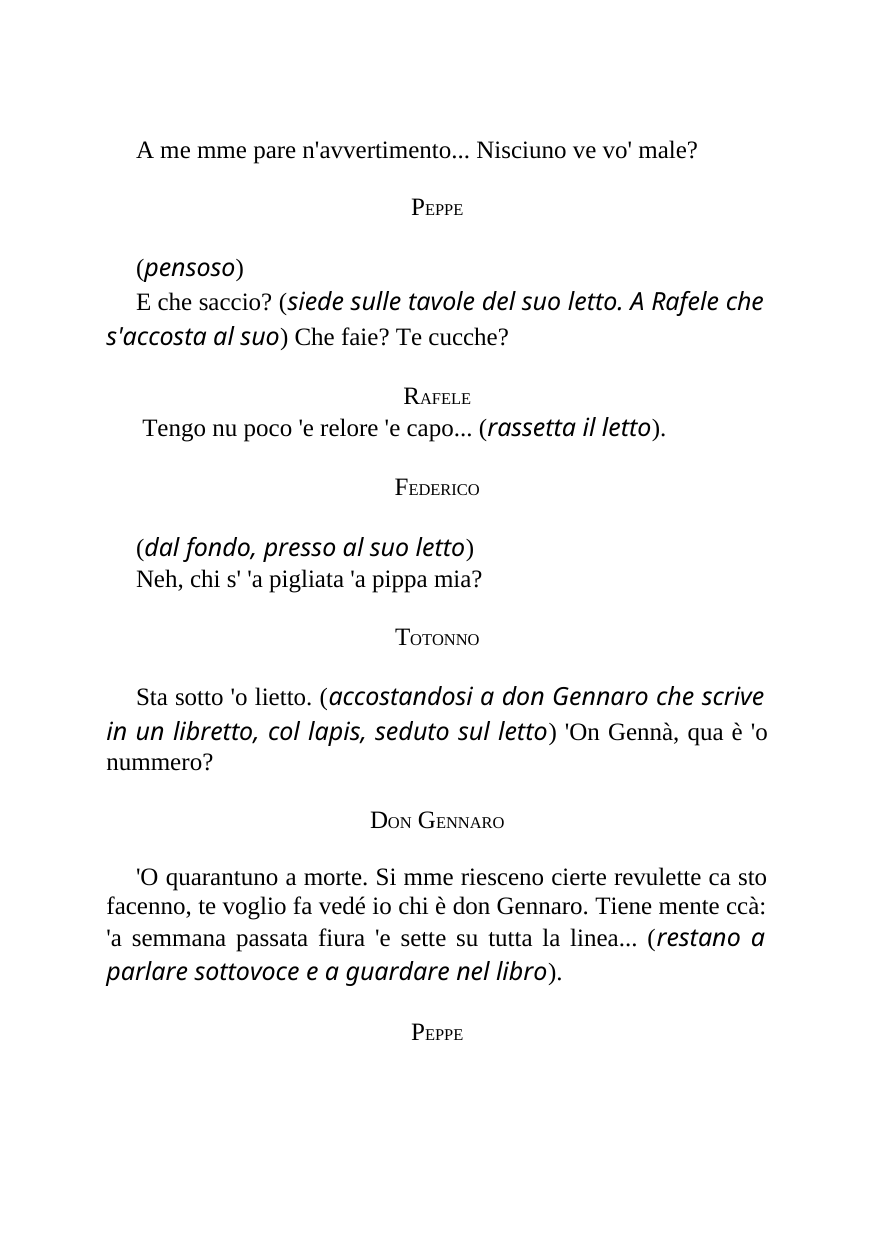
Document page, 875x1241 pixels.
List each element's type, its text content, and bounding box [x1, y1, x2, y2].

text (dal fondo, presso al suo letto) [106, 530, 768, 564]
text 'O quarantuno a morte. Si mme riesceno cierte revulette ca sto facenno, te voglio fa vedé io chi è don Gennaro. Tiene mente ccà: 'a semmana passata fiura 'e sette su tutta la linea... (restano a parlare sottovoce e a guardare nel libro). [106, 862, 768, 988]
text E che saccio? (siede sulle tavole del suo letto. A Rafele che s'accosta al suo) Che faie? Te cucche? [106, 284, 768, 352]
text Federico [106, 472, 768, 501]
text Peppe [106, 192, 768, 221]
text Neh, chi s' 'a pigliata 'a pippa mia? [106, 564, 768, 593]
text Peppe [106, 1017, 768, 1045]
text Sta sotto 'o lietto. (accostandosi a don Gennaro che scrive in un libretto, col lapis, seduto sul letto) 'On Gennà, qua è 'o nummero? [106, 679, 768, 776]
text Don Gennaro [106, 805, 768, 833]
text (pensoso) [106, 250, 768, 284]
text Totonno [106, 622, 768, 650]
text Rafele [106, 381, 768, 410]
text Tengo nu poco 'e relore 'e capo... (rassetta il letto). [106, 410, 768, 444]
text A me mme pare n'avvertimento... Nisciuno ve vo' male? [106, 135, 768, 164]
